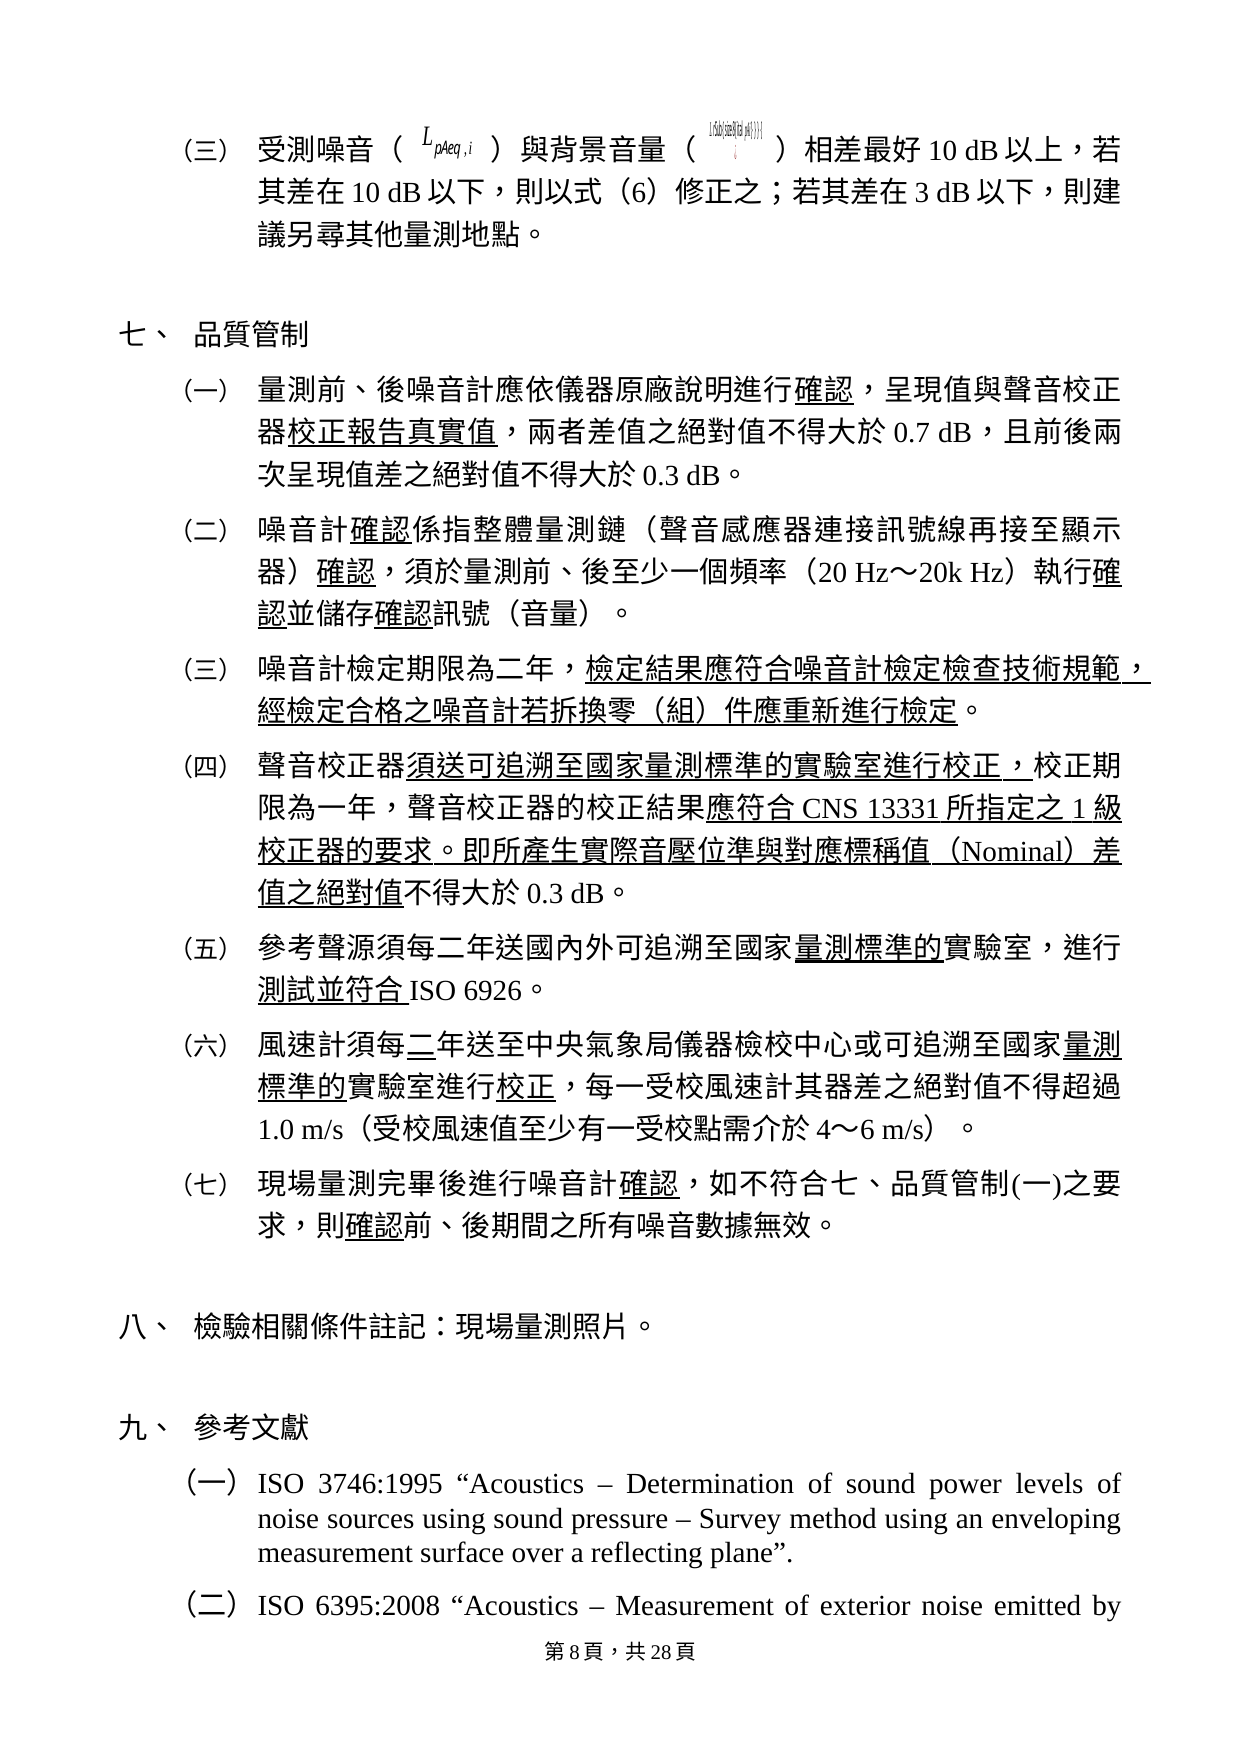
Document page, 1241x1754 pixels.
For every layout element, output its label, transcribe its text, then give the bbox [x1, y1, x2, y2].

list 品質管制 [118, 312, 1122, 354]
list ISO 3746:1995 “Acoustics – Determination of sound power levels of noise sources using sound pressure – Survey method using an enveloping measurement surface over a reflecting plane”. [168, 1459, 1122, 1569]
list 噪音計檢定期限為二年，檢定結果應符合噪音計檢定檢查技術規範，經檢定合格之噪音計若拆換零（組）件應重新進行檢定。 [168, 645, 1122, 730]
list 量測前、後噪音計應依儀器原廠說明進行確認，呈現值與聲音校正器校正報告真實值，兩者差值之絕對值不得大於0.7 dB，且前後兩次呈現值差之絕對值不得大於0.3 dB。 [168, 367, 1122, 493]
list ISO 6395:2008 “Acoustics – Measurement of exterior noise emitted by [168, 1581, 1122, 1623]
list 檢驗相關條件註記：現場量測照片。 [118, 1304, 1122, 1346]
list 風速計須每二年送至中央氣象局儀器檢校中心或可追溯至國家量測標準的實驗室進行校正，每一受校風速計其器差之絕對值不得超過1.0 m/s（受校風速值至少有一受校點需介於4～6 m/s）。 [168, 1021, 1122, 1148]
list 參考文獻 [118, 1404, 1122, 1447]
list 噪音計確認係指整體量測鏈（聲音感應器連接訊號線再接至顯示器）確認，須於量測前、後至少一個頻率（20 Hz～20k Hz）執行確認並儲存確認訊號（音量）。 [168, 506, 1122, 633]
list 參考聲源須每二年送國內外可追溯至國家量測標準的實驗室，進行測試並符合ISO 6926。 [168, 924, 1122, 1009]
list 現場量測完畢後進行噪音計確認，如不符合七、品質管制(一)之要求，則確認前、後期間之所有噪音數據無效。 [168, 1161, 1122, 1245]
list 受測噪音（）與背景音量（）相差最好10 dB以上，若其差在10 dB以下，則以式（6）修正之；若其差在3 dB以下，則建議另尋其他量測地點。 [168, 118, 1122, 253]
list 聲音校正器須送可追溯至國家量測標準的實驗室進行校正，校正期限為一年，聲音校正器的校正結果應符合CNS 13331所指定之1級校正器的要求。即所產生實際音壓位準與對應標稱值（Nominal）差值之絕對值不得大於 0.3 dB。 [168, 742, 1122, 912]
